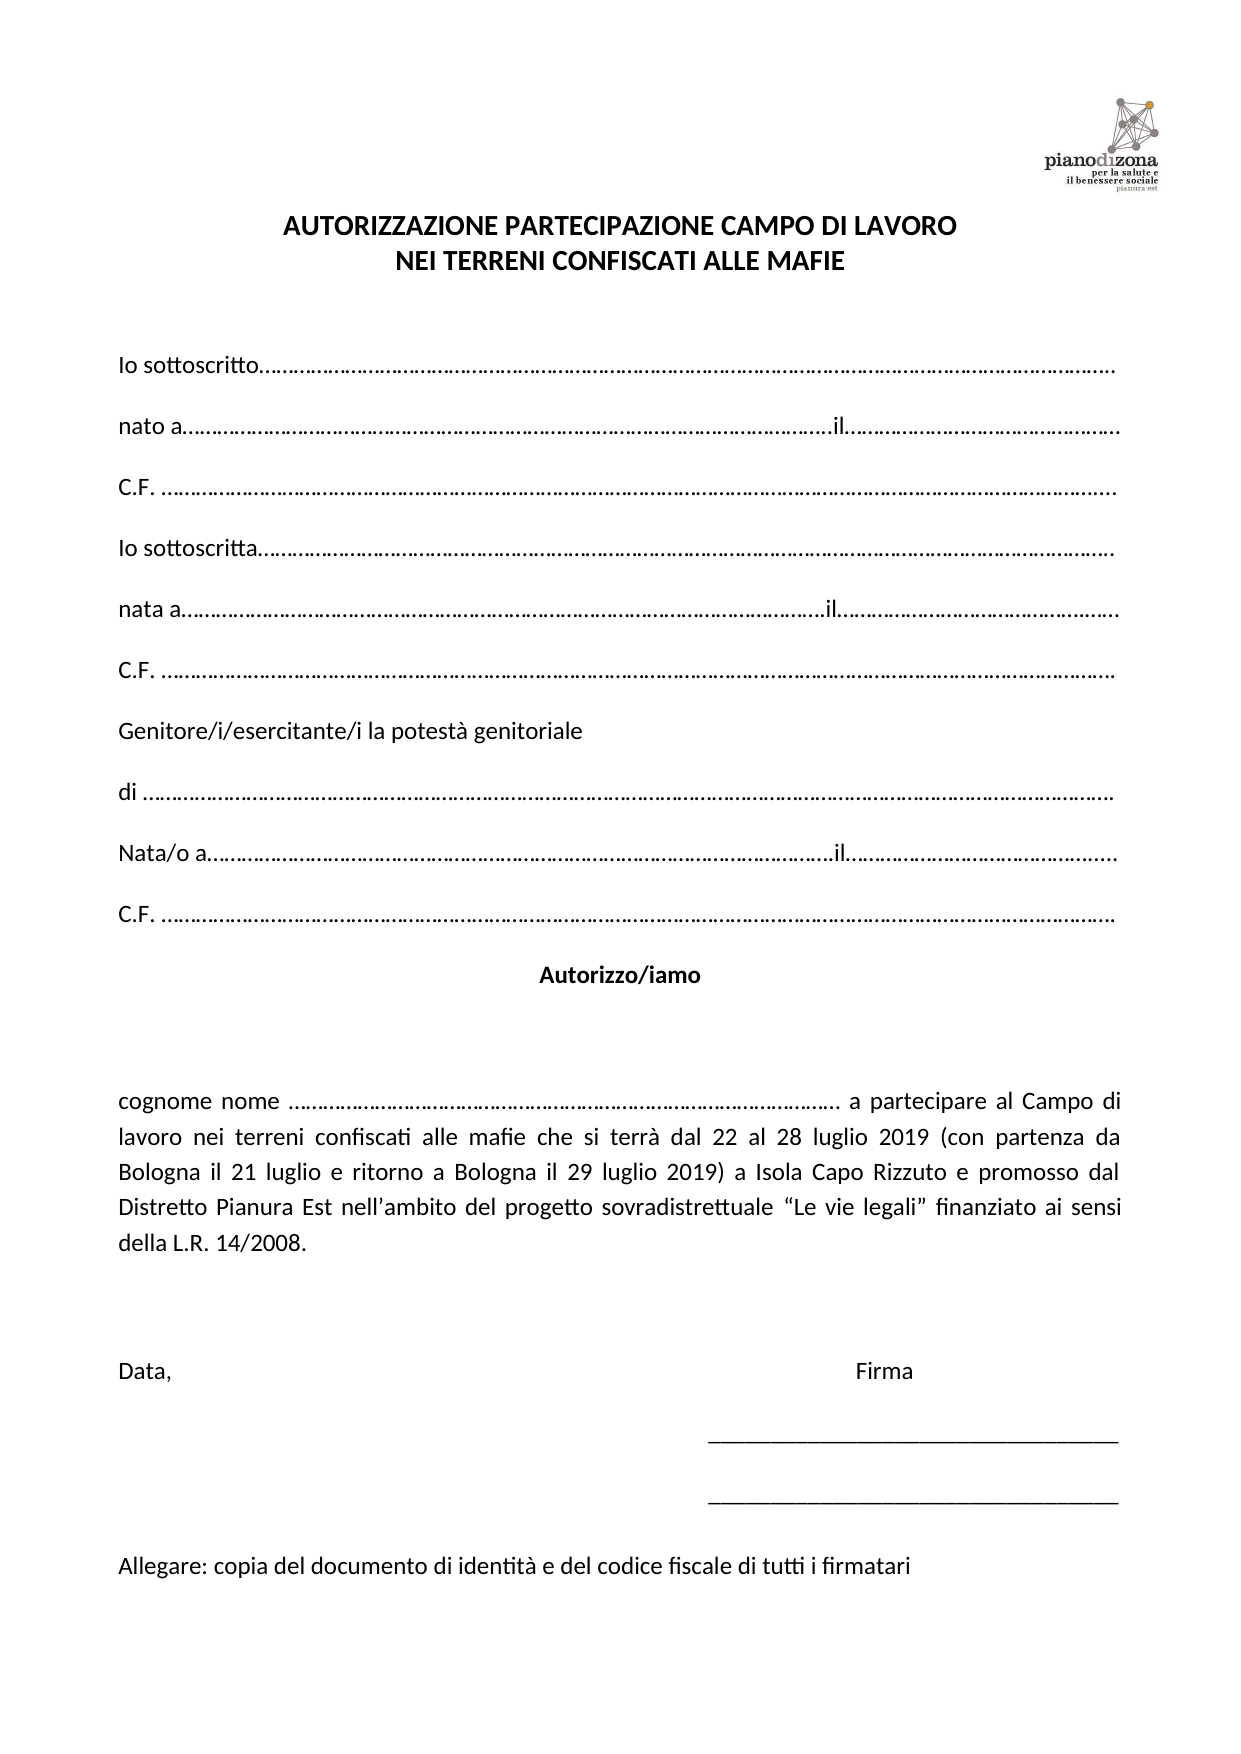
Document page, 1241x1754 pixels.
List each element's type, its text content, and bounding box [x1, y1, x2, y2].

text di ……………………………………………………………………………………………………………………………………………………. [118, 776, 1122, 807]
text Io sottoscritta………………………………………………………………………………………………………………………………….. nata a………………………………………………………………………………………………….il…………………………………….…… [118, 532, 1122, 623]
text Data, Firma [118, 1355, 1122, 1385]
text AUTORIZZAZIONE PARTECIPAZIONE CAMPO DI LAVORO [118, 207, 1122, 242]
text Io sottoscritto………………………………………………………………………………………………………………………………….. nato a…………………………………………………………………………………………………..il………………………………………… [118, 349, 1122, 440]
text Genitore/i/esercitante/i la potestà genitoriale [118, 715, 1122, 746]
text C.F. …………………………………………………………………………………………………………………………………………………. [118, 654, 1122, 684]
text C.F. …………………………………………………………………………………………………………………………………………………. [118, 898, 1122, 929]
text _________________________________ [118, 1477, 1122, 1507]
text _________________________________ [118, 1416, 1122, 1446]
text Autorizzo/iamo [118, 959, 1122, 990]
text Nata/o a……………………………………………………………………………………………….il……………………………………..... [118, 837, 1122, 868]
text Allegare: copia del documento di identità e del codice fiscale di tutti i firmatari [118, 1550, 1122, 1581]
picture [1037, 90, 1165, 201]
text cognome nome …………………………………………………………………………………… a partecipare al Campo di lavoro nei terreni confiscati alle mafie che si terrà dal 22 al 28 luglio 2019 (con partenza da Bologna il 21 luglio e ritorno a Bologna il 29 luglio 2019) a Isola Capo Rizzuto e promosso dal Distretto Pianura Est nell’ambito del progetto sovradistrettuale “Le vie legali” finanziato ai sensi della L.R. 14/2008. [118, 1081, 1122, 1258]
text C.F. ……………………………………………………………………………………………………………………………………………….... [118, 471, 1122, 501]
text NEI TERRENI CONFISCATI ALLE MAFIE [118, 242, 1122, 277]
